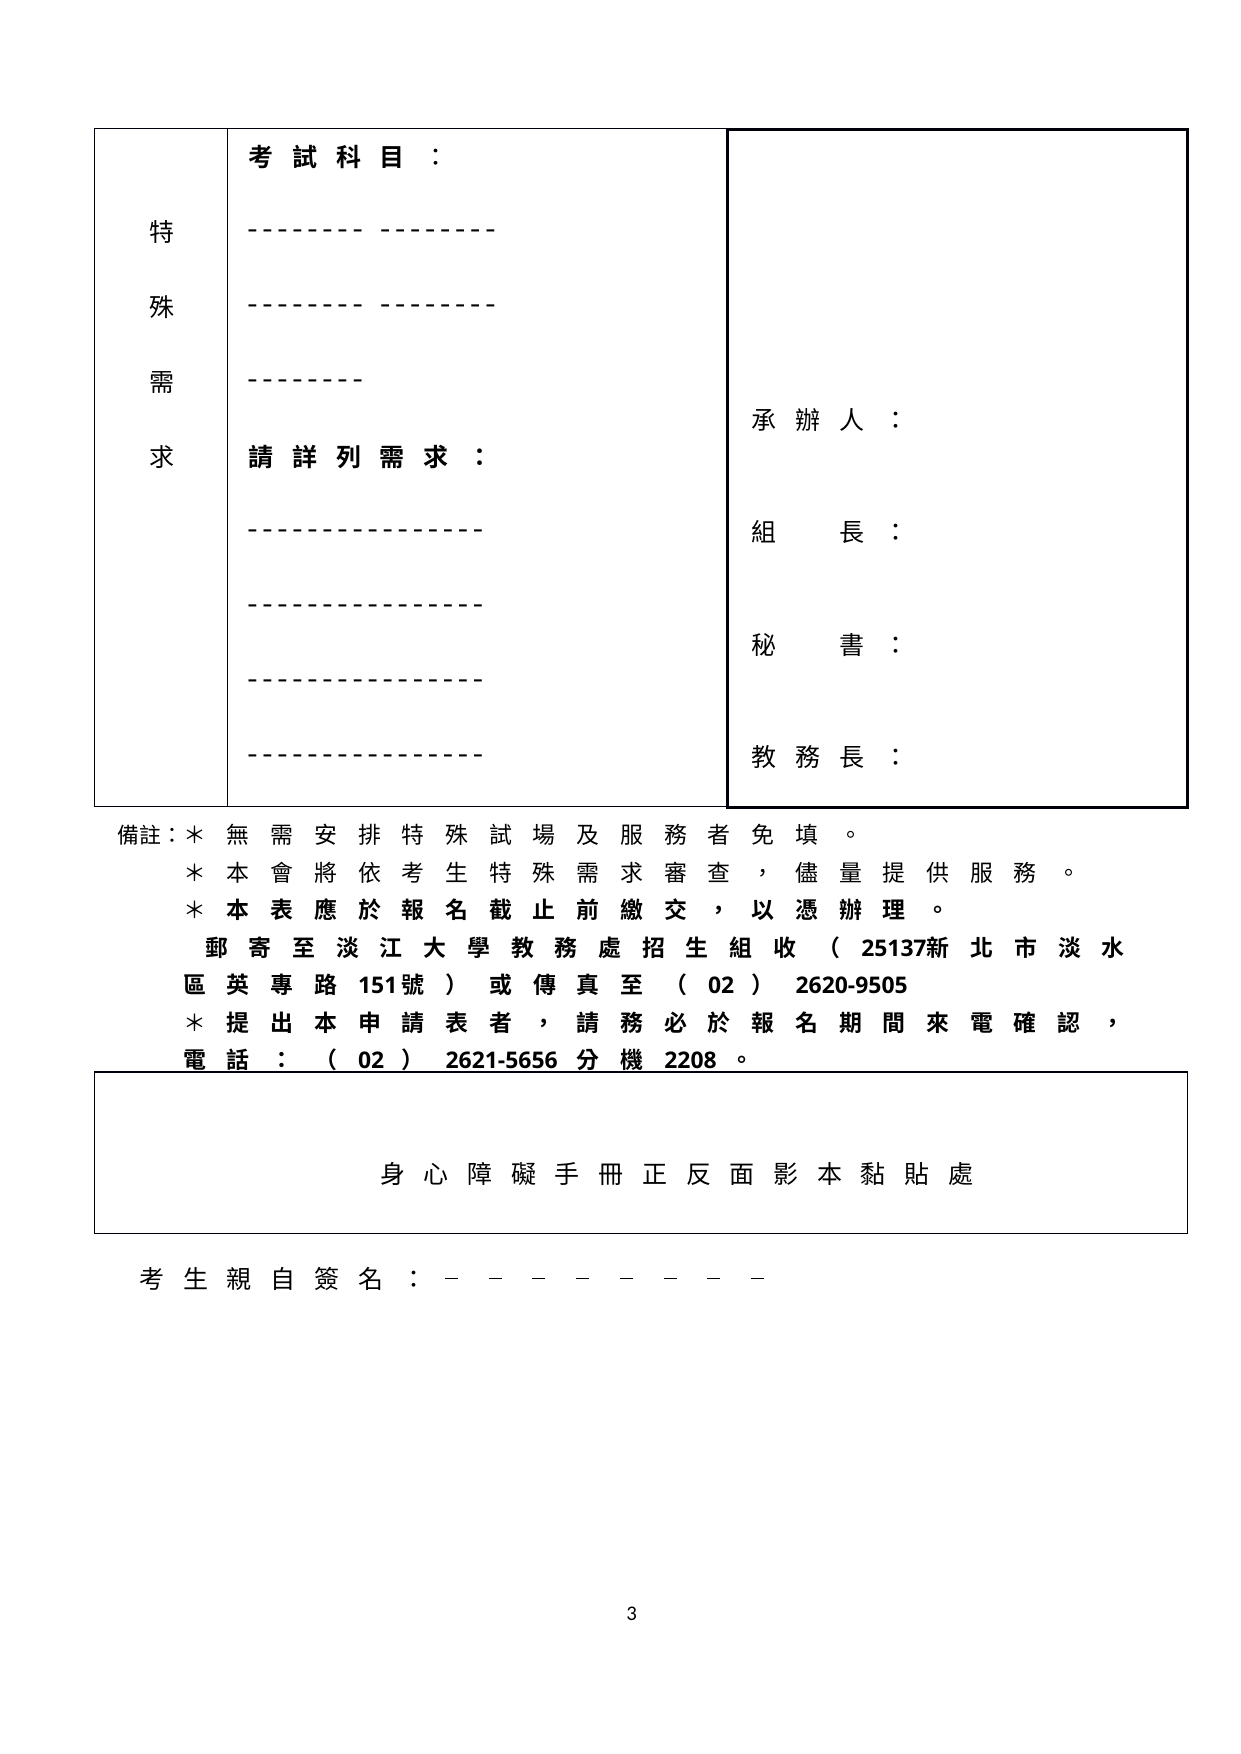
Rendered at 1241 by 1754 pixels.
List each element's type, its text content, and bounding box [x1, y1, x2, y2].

table_header 身心障礙手冊正反面影本黏貼處 [95, 1073, 1187, 1233]
text 郵寄至淡江大學教務處招生組收（25137新北市淡水區英專路151號）或傳真至（02）2620-9505 [169, 921, 1167, 996]
text ＊本會將依考生特殊需求審查，儘量提供服務。 [154, 846, 1167, 884]
text 考生親自簽名：╴╴╴╴╴╴╴╴ [95, 1252, 1167, 1290]
text ＊提出本申請表者，請務必於報名期間來電確認，電話：（02）2621-5656分機2208。 [169, 996, 1167, 1071]
text 備註：＊無需安排特殊試場及服務者免填。 [103, 809, 1167, 846]
text ＊本表應於報名截止前繳交，以憑辦理。 [169, 884, 1167, 921]
table_cell 承辦人： 組 長： 秘 書： 教務長： [729, 131, 1186, 806]
table_cell 特 殊 需 求 [95, 129, 227, 806]
table_cell 考試科目： ╴╴╴╴╴╴╴╴ ╴╴╴╴╴╴╴╴ ╴╴╴╴╴╴╴╴ ╴╴╴╴╴╴╴╴ ╴╴╴╴╴╴╴╴ 請詳列需求： ╴╴╴╴╴╴╴╴╴╴╴╴╴╴╴╴ ╴╴╴╴╴╴╴╴╴╴╴╴╴╴╴╴ ╴╴╴╴╴╴╴╴╴╴╴╴╴╴╴╴ ╴╴╴╴╴╴╴╴╴╴╴╴╴╴╴╴ [228, 129, 726, 806]
